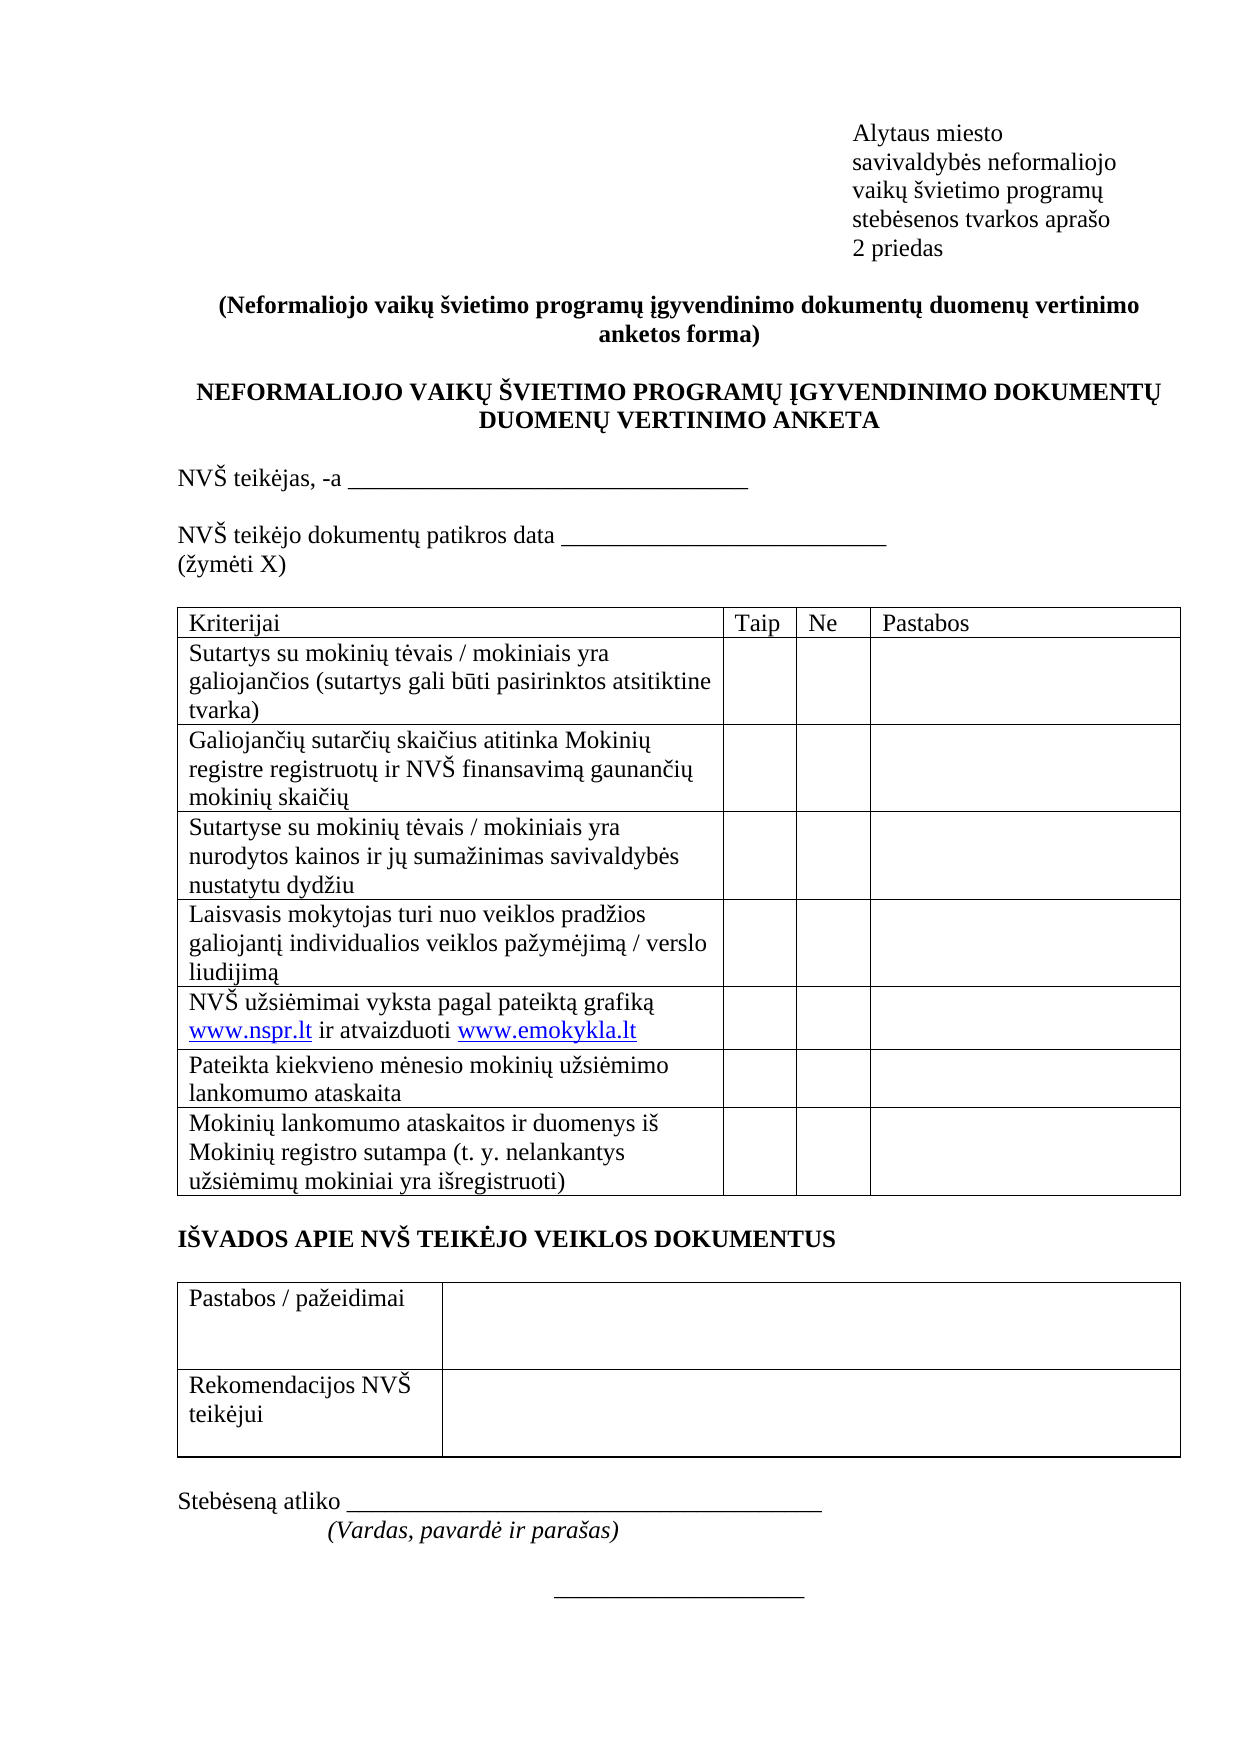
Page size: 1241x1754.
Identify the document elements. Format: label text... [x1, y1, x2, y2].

table_cell [724, 987, 796, 1049]
table_cell [797, 1050, 870, 1107]
table_cell Sutartys su mokinių tėvais / mokiniais yra galiojančios (sutartys gali būti pasirinktos atsitiktine tvarka) [178, 638, 723, 724]
table_header [443, 1283, 1180, 1369]
table_cell [724, 725, 796, 811]
table_cell [724, 638, 796, 724]
table_cell [797, 1108, 870, 1194]
text (žymėti X) [177, 549, 1181, 578]
table_cell Rekomendacijos NVŠ teikėjui [178, 1370, 442, 1456]
table_header Kriterijai [178, 608, 723, 637]
table_cell Sutartyse su mokinių tėvais / mokiniais yra nurodytos kainos ir jų sumažinimas savivaldybės nustatytu dydžiu [178, 812, 723, 898]
table_header Ne [797, 608, 870, 637]
text 2 priedas [852, 233, 1131, 262]
table_cell NVŠ užsiėmimai vyksta pagal pateiktą grafiką www.nspr.lt ir atvaizduoti www.emokykla.lt [178, 987, 723, 1049]
table_header Pastabos / pažeidimai [178, 1283, 442, 1369]
table_cell [797, 987, 870, 1049]
table_header Taip [724, 608, 796, 637]
text Alytaus miesto savivaldybės neformaliojo vaikų švietimo programų stebėsenos tvarkos aprašo [852, 118, 1131, 233]
table_cell [871, 900, 1180, 986]
table_cell [797, 900, 870, 986]
table_cell [724, 812, 796, 898]
text (Neformaliojo vaikų švietimo programų įgyvendinimo dokumentų duomenų vertinimo anketos forma) [177, 291, 1181, 348]
table_cell [443, 1370, 1180, 1456]
table_cell Galiojančių sutarčių skaičius atitinka Mokinių registre registruotų ir NVŠ finansavimą gaunančių mokinių skaičių [178, 725, 723, 811]
table_cell [871, 1108, 1180, 1194]
text ____________________ [177, 1572, 1181, 1601]
text NEFORMALIOJO VAIKŲ ŠVIETIMO PROGRAMŲ ĮGYVENDINIMO DOKUMENTŲ DUOMENŲ VERTINIMO ANKETA [177, 377, 1181, 434]
table_cell [797, 638, 870, 724]
text IŠVADOS APIE NVŠ TEIKĖJO VEIKLOS DOKUMENTUS [177, 1224, 1181, 1253]
text NVŠ teikėjas, -a ________________________________ [177, 463, 1181, 492]
table_cell [797, 725, 870, 811]
table_cell Laisvasis mokytojas turi nuo veiklos pradžios galiojantį individualios veiklos pažymėjimą / verslo liudijimą [178, 900, 723, 986]
table_cell [871, 812, 1180, 898]
table_header Pastabos [871, 608, 1180, 637]
table_cell [724, 1050, 796, 1107]
table_cell [871, 725, 1180, 811]
table_cell [724, 1108, 796, 1194]
table_cell Mokinių lankomumo ataskaitos ir duomenys iš Mokinių registro sutampa (t. y. nelankantys užsiėmimų mokiniai yra išregistruoti) [178, 1108, 723, 1194]
table_cell [724, 900, 796, 986]
text NVŠ teikėjo dokumentų patikros data __________________________ [177, 521, 1181, 549]
text (Vardas, pavardė ir parašas) [177, 1515, 1181, 1544]
table_cell [871, 987, 1180, 1049]
text Stebėseną atliko ______________________________________ [177, 1486, 1181, 1515]
table_cell [871, 1050, 1180, 1107]
table_cell Pateikta kiekvieno mėnesio mokinių užsiėmimo lankomumo ataskaita [178, 1050, 723, 1107]
table_cell [797, 812, 870, 898]
table_cell [871, 638, 1180, 724]
